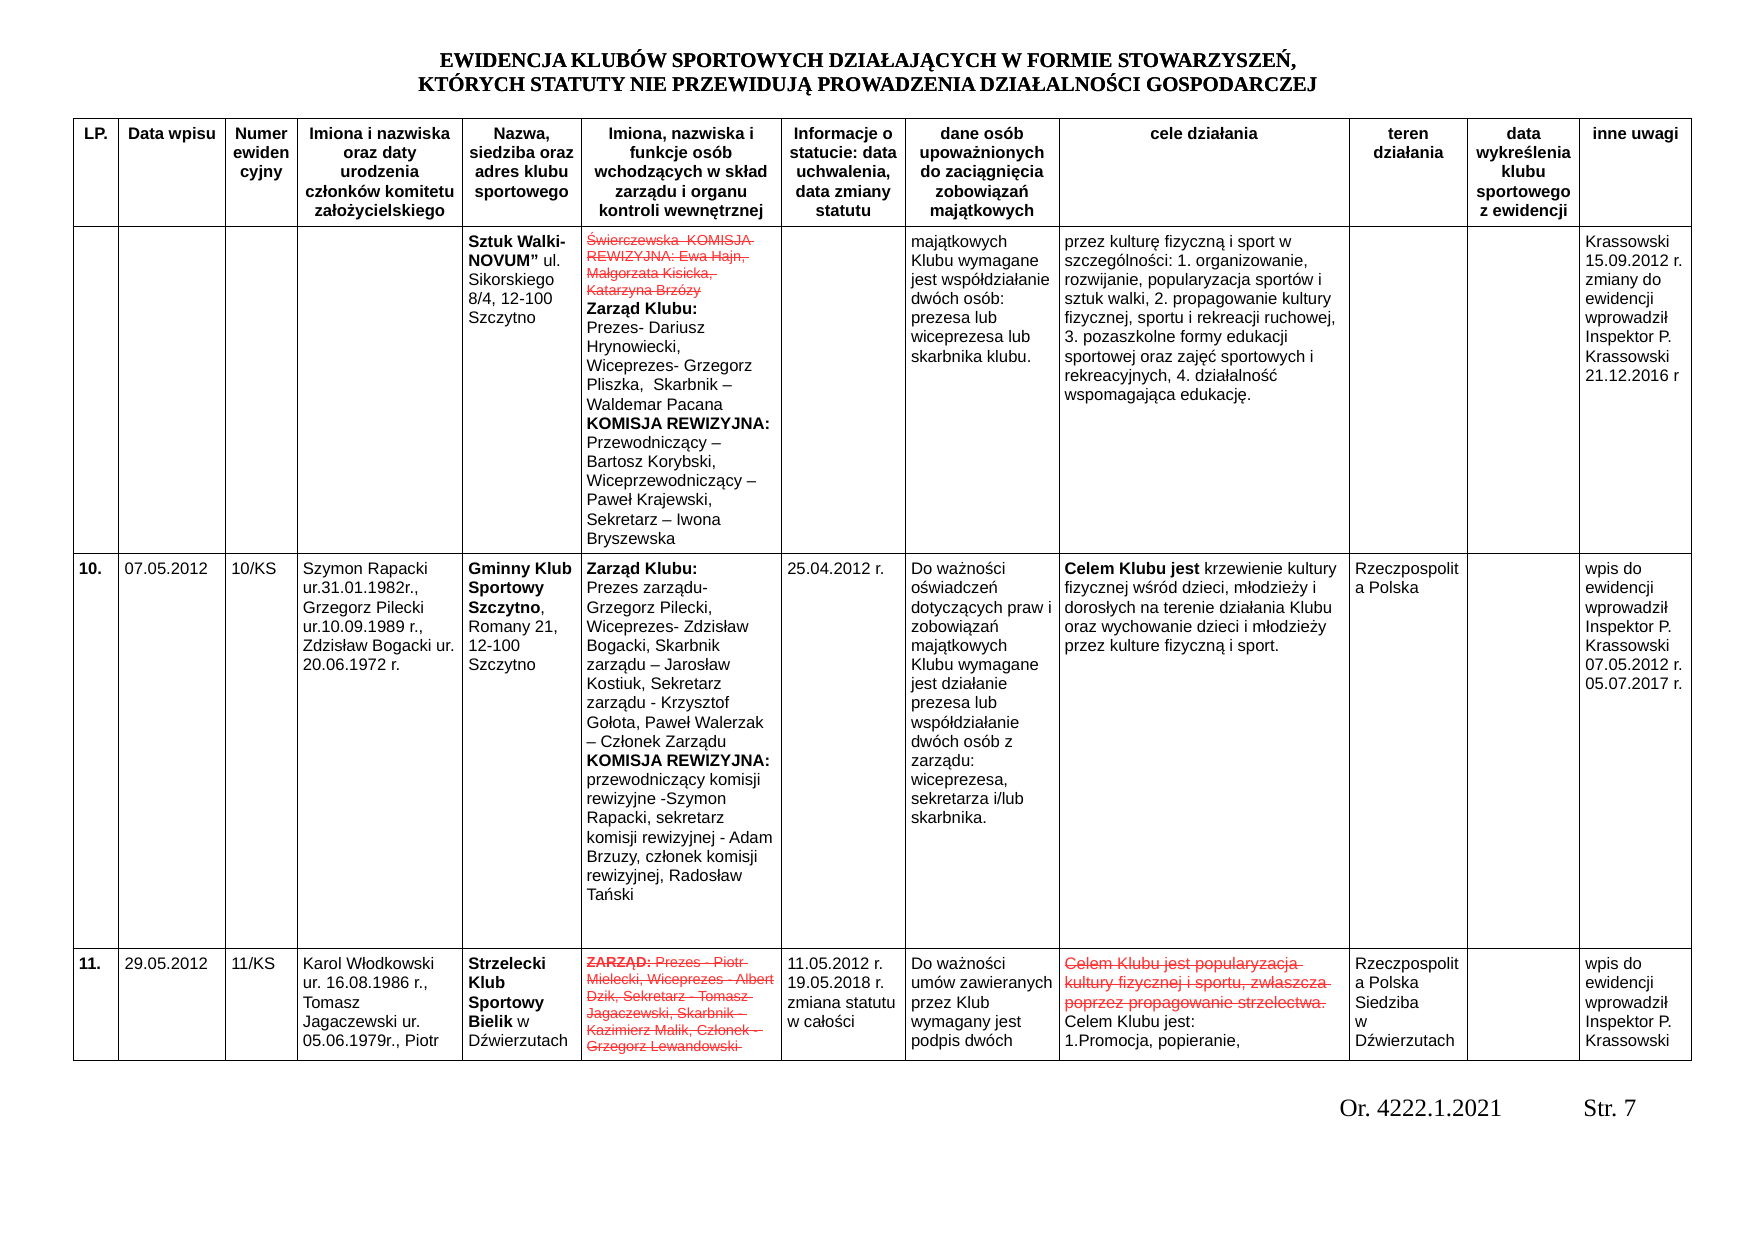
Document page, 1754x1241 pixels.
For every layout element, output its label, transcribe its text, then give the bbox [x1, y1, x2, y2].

table_cell Strzelecki Klub Sportowy Bielik w Dźwierzutach [463, 949, 581, 1060]
table_cell Krassowski 15.09.2012 r. zmiany do ewidencji wprowadził Inspektor P. Krassowski 21.12.2016 r [1580, 227, 1691, 553]
table_cell [1468, 554, 1579, 948]
table_cell 29.05.2012 [119, 949, 225, 1060]
table_cell 10. [74, 554, 118, 948]
table_cell [226, 227, 297, 553]
table_header teren działania [1350, 119, 1467, 226]
table_cell Do ważności umów zawieranych przez Klub wymagany jest podpis dwóch [906, 949, 1059, 1060]
table_header Numer ewidencyjny [226, 119, 297, 226]
table_cell wpis do ewidencji wprowadził Inspektor P. Krassowski [1580, 949, 1691, 1060]
table_cell [74, 227, 118, 553]
table_header Data wpisu [119, 119, 225, 226]
table_cell ZARZĄD: Prezes - Piotr Mielecki, Wiceprezes - Albert Dzik, Sekretarz - Tomasz Jagaczewski, Skarbnik - Kazimierz Malik, Członek - Grzegorz Lewandowski [582, 949, 781, 1060]
table_cell wpis do ewidencji wprowadził Inspektor P. Krassowski 07.05.2012 r. 05.07.2017 r. [1580, 554, 1691, 948]
table_header Informacje o statucie: data uchwalenia, data zmiany statutu [782, 119, 905, 226]
table_cell Do ważności oświadczeń dotyczących praw i zobowiązań majątkowych Klubu wymagane jest działanie prezesa lub współdziałanie dwóch osób z zarządu: wiceprezesa, sekretarza i/lub skarbnika. [906, 554, 1059, 948]
table_cell Sztuk Walki- NOVUM” ul. Sikorskiego 8/4, 12-100 Szczytno [463, 227, 581, 553]
table_header cele działania [1060, 119, 1349, 226]
table_header Nazwa, siedziba oraz adres klubu sportowego [463, 119, 581, 226]
table_cell Świerczewska KOMISJA REWIZYJNA: Ewa Hajn, Małgorzata Kisicka, Katarzyna Brzózy Zarząd Klubu: Prezes- Dariusz Hrynowiecki, Wiceprezes- Grzegorz Pliszka, Skarbnik – Waldemar Pacana KOMISJA REWIZYJNA: Przewodniczący – Bartosz Korybski, Wiceprzewodniczący – Paweł Krajewski, Sekretarz – Iwona Bryszewska [582, 227, 781, 553]
table_header data wykreślenia klubu sportowego z ewidencji [1468, 119, 1579, 226]
table_cell Zarząd Klubu: Prezes zarządu- Grzegorz Pilecki, Wiceprezes- Zdzisław Bogacki, Skarbnik zarządu – Jarosław Kostiuk, Sekretarz zarządu - Krzysztof Gołota, Paweł Walerzak – Członek Zarządu KOMISJA REWIZYJNA: przewodniczący komisji rewizyjne -Szymon Rapacki, sekretarz komisji rewizyjnej - Adam Brzuzy, członek komisji rewizyjnej, Radosław Tański [582, 554, 781, 948]
table_cell 11/KS [226, 949, 297, 1060]
table_cell Rzeczpospolita Polska Siedziba w Dźwierzutach [1350, 949, 1467, 1060]
table_cell 07.05.2012 [119, 554, 225, 948]
table_cell [782, 227, 905, 553]
table_header Imiona, nazwiska i funkcje osób wchodzących w skład zarządu i organu kontroli wewnętrznej [582, 119, 781, 226]
table_cell Szymon Rapacki ur.31.01.1982r., Grzegorz Pilecki ur.10.09.1989 r., Zdzisław Bogacki ur. 20.06.1972 r. [298, 554, 462, 948]
table_cell Rzeczpospolita Polska [1350, 554, 1467, 948]
table_header LP. [74, 119, 118, 226]
table_cell Gminny Klub Sportowy Szczytno, Romany 21, 12-100 Szczytno [463, 554, 581, 948]
table_cell [1350, 227, 1467, 553]
table_cell 11.05.2012 r. 19.05.2018 r. zmiana statutu w całości [782, 949, 905, 1060]
table_cell Karol Włodkowski ur. 16.08.1986 r., Tomasz Jagaczewski ur. 05.06.1979r., Piotr [298, 949, 462, 1060]
table_cell [119, 227, 225, 553]
table_header dane osób upoważnionych do zaciągnięcia zobowiązań majątkowych [906, 119, 1059, 226]
table_cell 10/KS [226, 554, 297, 948]
table_cell [1468, 949, 1579, 1060]
table_header Imiona i nazwiska oraz daty urodzenia członków komitetu założycielskiego [298, 119, 462, 226]
table_cell 11. [74, 949, 118, 1060]
table_cell Celem Klubu jest popularyzacja kultury fizycznej i sportu, zwłaszcza poprzez propagowanie strzelectwa. Celem Klubu jest: 1.Promocja, popieranie, [1060, 949, 1349, 1060]
table_header inne uwagi [1580, 119, 1691, 226]
table_cell [298, 227, 462, 553]
table_cell Celem Klubu jest krzewienie kultury fizycznej wśród dzieci, młodzieży i dorosłych na terenie działania Klubu oraz wychowanie dzieci i młodzieży przez kulture fizyczną i sport. [1060, 554, 1349, 948]
table_cell 25.04.2012 r. [782, 554, 905, 948]
table_cell majątkowych Klubu wymagane jest współdziałanie dwóch osób: prezesa lub wiceprezesa lub skarbnika klubu. [906, 227, 1059, 553]
table_cell przez kulturę fizyczną i sport w szczególności: 1. organizowanie, rozwijanie, popularyzacja sportów i sztuk walki, 2. propagowanie kultury fizycznej, sportu i rekreacji ruchowej, 3. pozaszkolne formy edukacji sportowej oraz zajęć sportowych i rekreacyjnych, 4. działalność wspomagająca edukację. [1060, 227, 1349, 553]
table_cell [1468, 227, 1579, 553]
